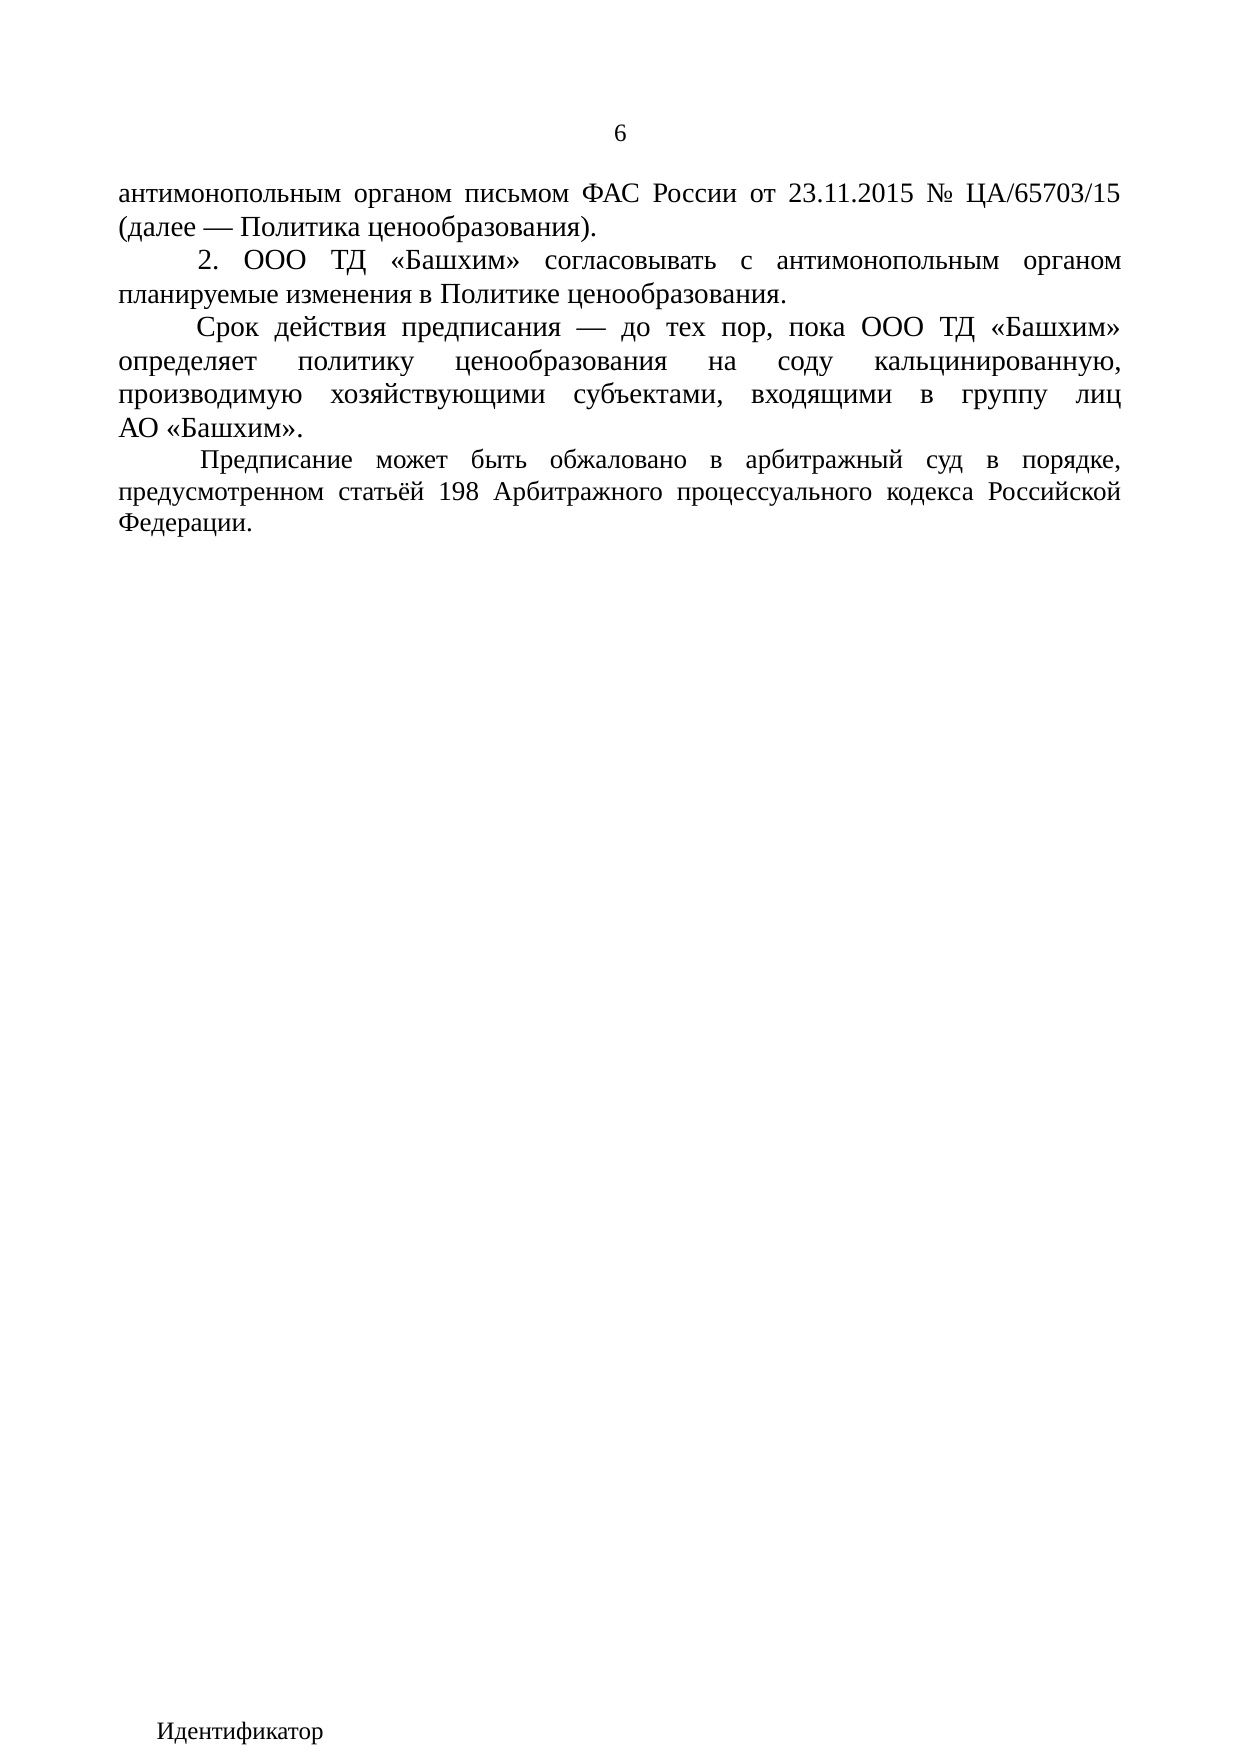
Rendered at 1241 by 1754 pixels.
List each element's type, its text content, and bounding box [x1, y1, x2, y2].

text антимонопольным органом письмом ФАС России от 23.11.2015 № ЦА/65703/15 (далее — Политика ценообразования). [118, 176, 1122, 242]
text Срок действия предписания — до тех пор, пока ООО ТД «Башхим» определяет политику ценообразования на соду кальцинированную, производимую хозяйствующими субъектами, входящими в группу лиц АО «Башхим». [118, 309, 1122, 443]
text Предписание может быть обжаловано в арбитражный суд в порядке, предусмотренном статьёй 198 Арбитражного процессуального кодекса Российской Федерации. [118, 443, 1122, 537]
text 2. ООО ТД «Башхим» согласовывать с антимонопольным органом планируемые изменения в Политике ценообразования. [118, 242, 1122, 309]
